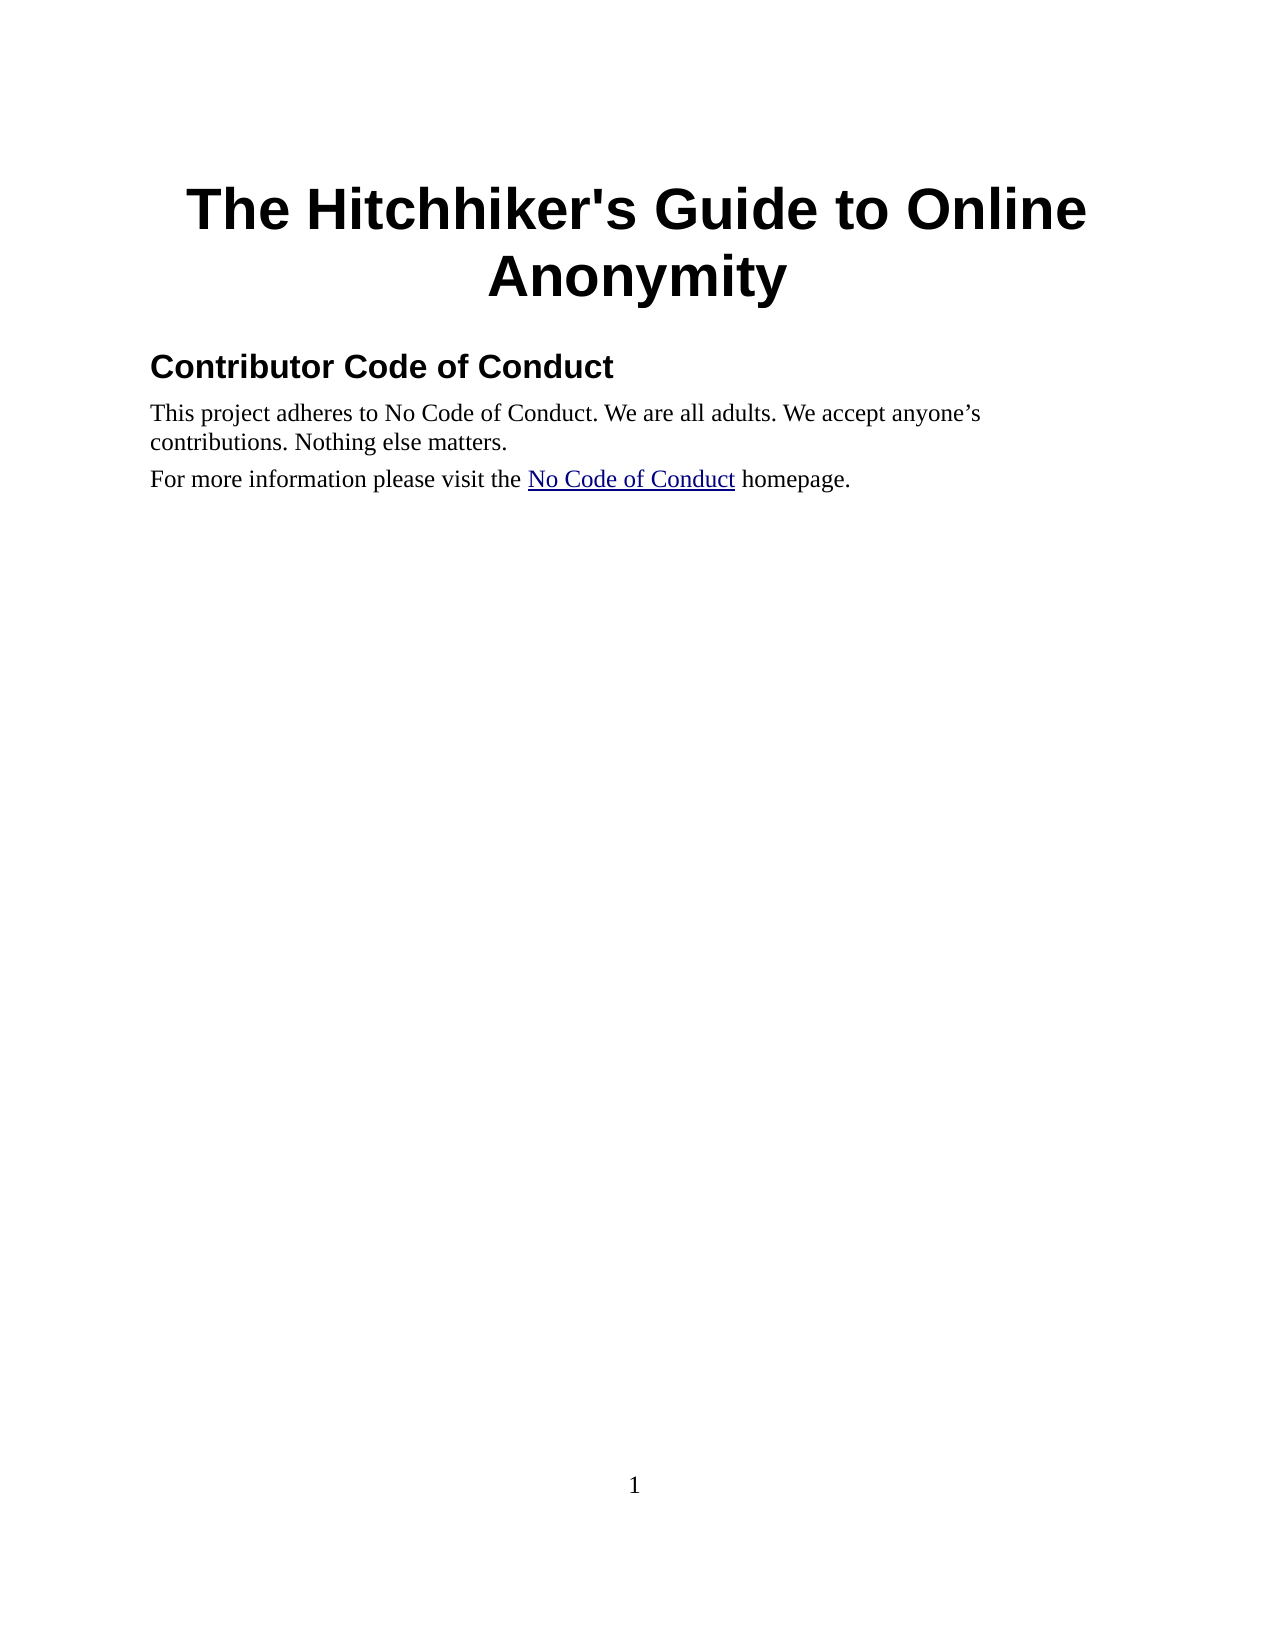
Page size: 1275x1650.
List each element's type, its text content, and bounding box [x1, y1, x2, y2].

subtitle Contributor Code of Conduct [150, 347, 1125, 385]
title The Hitchhiker's Guide to Online Anonymity [150, 175, 1125, 309]
text For more information please visit the No Code of Conduct homepage. [150, 464, 1125, 493]
text This project adheres to No Code of Conduct. We are all adults. We accept anyone’s contributions. Nothing else matters. [150, 398, 1125, 455]
